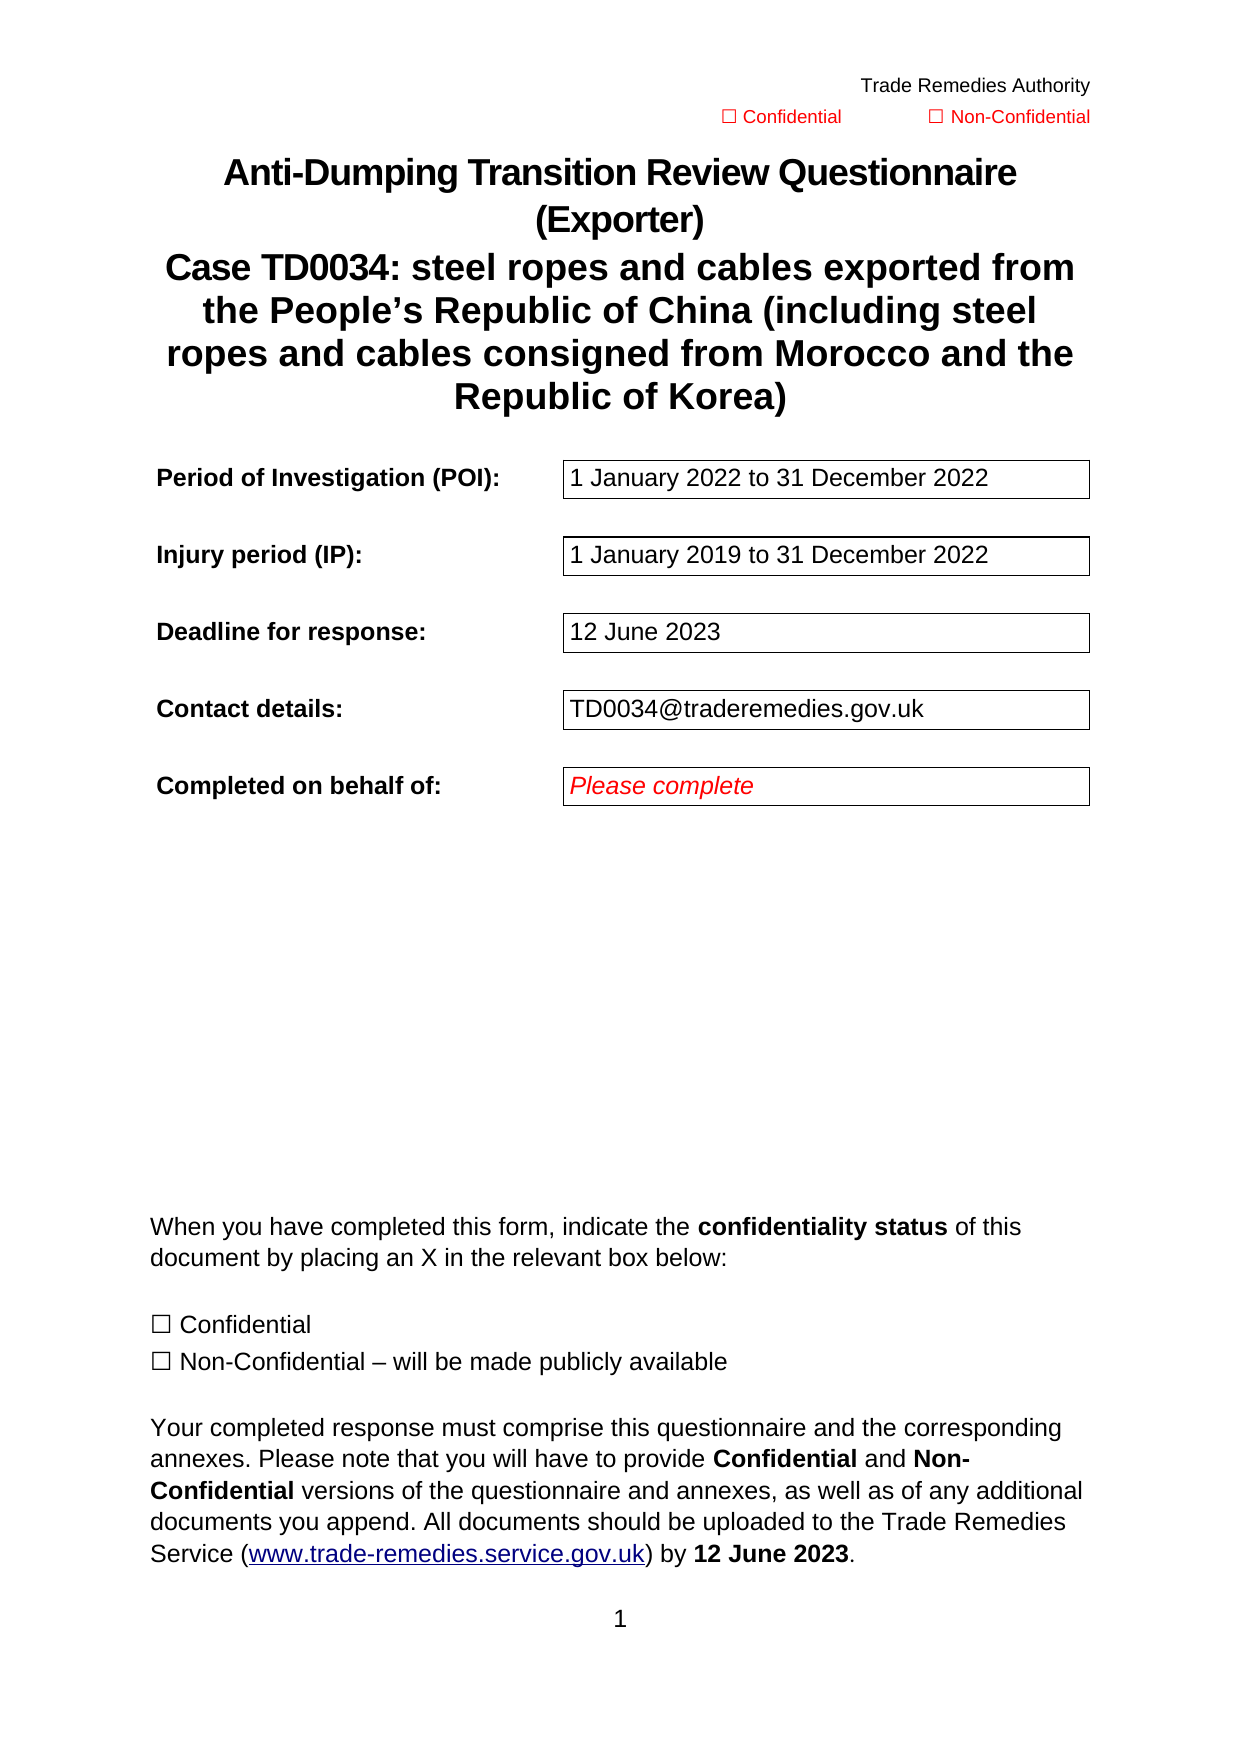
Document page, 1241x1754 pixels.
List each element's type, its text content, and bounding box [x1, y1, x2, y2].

table_cell [564, 730, 1089, 767]
table_cell Please complete [564, 768, 1089, 805]
table_cell [150, 652, 563, 690]
table_cell TD0034@traderemedies.gov.uk [564, 691, 1089, 728]
table_cell 1 January 2019 to 31 December 2022 [564, 538, 1089, 575]
table_cell Contact details: [150, 690, 563, 728]
table_cell [150, 575, 563, 613]
table_cell Deadline for response: [150, 613, 563, 652]
table_cell [150, 498, 563, 536]
table_cell [564, 499, 1089, 536]
table_cell [564, 576, 1089, 613]
title Anti-Dumping Transition Review Questionnaire (Exporter) [150, 150, 1090, 241]
text Your completed response must comprise this questionnaire and the corresponding annexes. Please note that you will have to provide Confidential and Non-Confidential versions of the questionnaire and annexes, as well as of any additional documents you append. All documents should be uploaded to the Trade Remedies Service (www.trade-remedies.service.gov.uk) by 12 June 2023. [150, 1413, 1090, 1568]
text When you have completed this form, indicate the confidentiality status of this document by placing an X in the relevant box below: [150, 1212, 1090, 1272]
table_cell Injury period (IP): [150, 536, 563, 575]
table_cell [564, 653, 1089, 690]
text ☐ Non-Confidential – will be made publicly available [150, 1344, 1090, 1378]
text ☐ Confidential [150, 1306, 1090, 1340]
text Case TD0034: steel ropes and cables exported from the People’s Republic of China (including steel ropes and cables consigned from Morocco and the Republic of Korea) [150, 245, 1090, 417]
table_cell 12 June 2023 [564, 614, 1089, 652]
table_header Period of Investigation (POI): [150, 460, 563, 498]
table_header 1 January 2022 to 31 December 2022 [564, 461, 1089, 498]
table_cell [150, 729, 563, 767]
table_cell Completed on behalf of: [150, 767, 563, 805]
